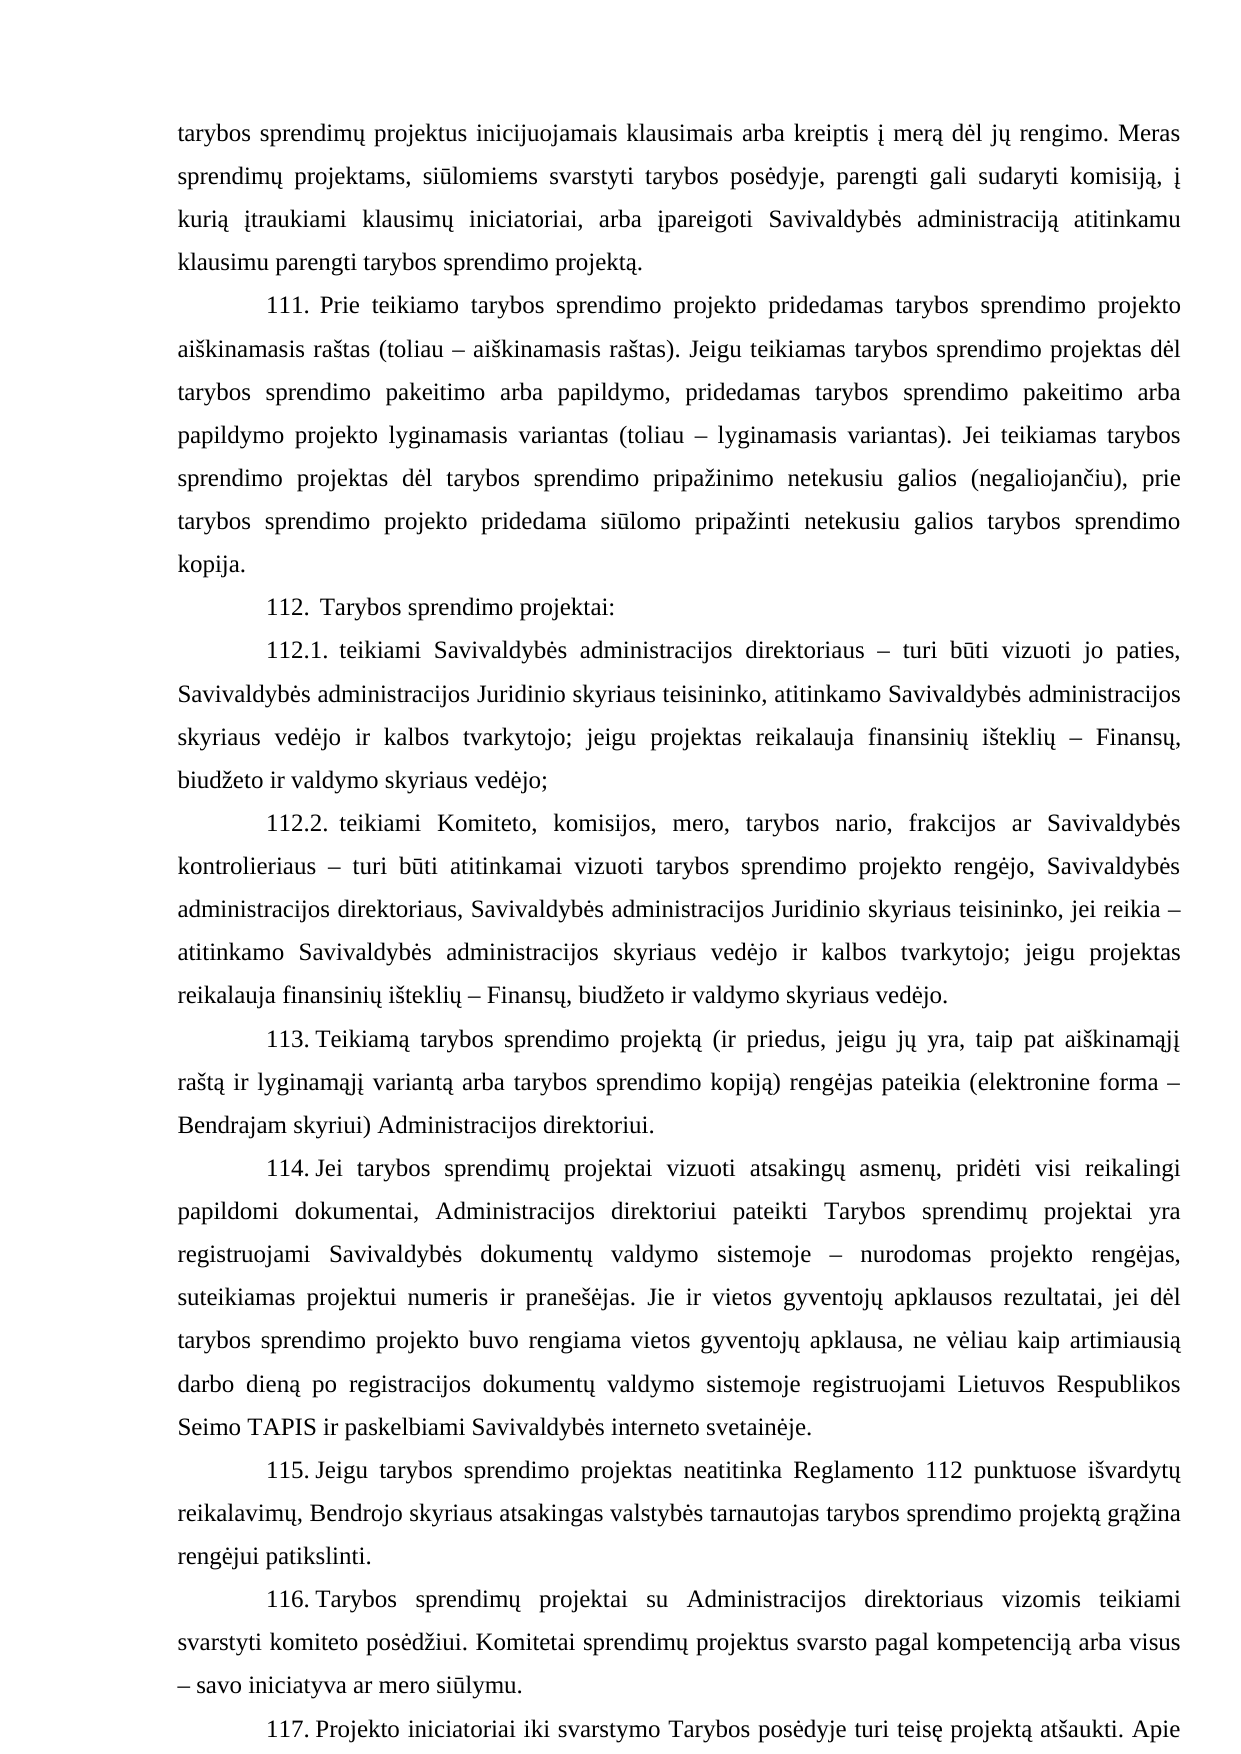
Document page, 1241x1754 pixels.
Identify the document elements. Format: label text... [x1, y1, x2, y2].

text 113. Teikiamą tarybos sprendimo projektą (ir priedus, jeigu jų yra, taip pat aiškinamąjį raštą ir lyginamąjį variantą arba tarybos sprendimo kopiją) rengėjas pateikia (elektronine forma – Bendrajam skyriui) Administracijos direktoriui. [177, 1024, 1181, 1139]
text 111. Prie teikiamo tarybos sprendimo projekto pridedamas tarybos sprendimo projekto aiškinamasis raštas (toliau – aiškinamasis raštas). Jeigu teikiamas tarybos sprendimo projektas dėl tarybos sprendimo pakeitimo arba papildymo, pridedamas tarybos sprendimo pakeitimo arba papildymo projekto lyginamasis variantas (toliau – lyginamasis variantas). Jei teikiamas tarybos sprendimo projektas dėl tarybos sprendimo pripažinimo netekusiu galios (negaliojančiu), prie tarybos sprendimo projekto pridedama siūlomo pripažinti netekusiu galios tarybos sprendimo kopija. [177, 291, 1181, 578]
text tarybos sprendimų projektus inicijuojamais klausimais arba kreiptis į merą dėl jų rengimo. Meras sprendimų projektams, siūlomiems svarstyti tarybos posėdyje, parengti gali sudaryti komisiją, į kurią įtraukiami klausimų iniciatoriai, arba įpareigoti Savivaldybės administraciją atitinkamu klausimu parengti tarybos sprendimo projektą. [177, 118, 1181, 276]
text 112. Tarybos sprendimo projektai: [177, 592, 1181, 621]
text 112.2. teikiami Komiteto, komisijos, mero, tarybos nario, frakcijos ar Savivaldybės kontrolieriaus – turi būti atitinkamai vizuoti tarybos sprendimo projekto rengėjo, Savivaldybės administracijos direktoriaus, Savivaldybės administracijos Juridinio skyriaus teisininko, jei reikia – atitinkamo Savivaldybės administracijos skyriaus vedėjo ir kalbos tvarkytojo; jeigu projektas reikalauja finansinių išteklių – Finansų, biudžeto ir valdymo skyriaus vedėjo. [177, 808, 1181, 1009]
text 112.1. teikiami Savivaldybės administracijos direktoriaus – turi būti vizuoti jo paties, Savivaldybės administracijos Juridinio skyriaus teisininko, atitinkamo Savivaldybės administracijos skyriaus vedėjo ir kalbos tvarkytojo; jeigu projektas reikalauja finansinių išteklių – Finansų, biudžeto ir valdymo skyriaus vedėjo; [177, 636, 1181, 794]
text 117. Projekto iniciatoriai iki svarstymo Tarybos posėdyje turi teisę projektą atšaukti. Apie [177, 1714, 1181, 1742]
text 114. Jei tarybos sprendimų projektai vizuoti atsakingų asmenų, pridėti visi reikalingi papildomi dokumentai, Administracijos direktoriui pateikti Tarybos sprendimų projektai yra registruojami Savivaldybės dokumentų valdymo sistemoje – nurodomas projekto rengėjas, suteikiamas projektui numeris ir pranešėjas. Jie ir vietos gyventojų apklausos rezultatai, jei dėl tarybos sprendimo projekto buvo rengiama vietos gyventojų apklausa, ne vėliau kaip artimiausią darbo dieną po registracijos dokumentų valdymo sistemoje registruojami Lietuvos Respublikos Seimo TAPIS ir paskelbiami Savivaldybės interneto svetainėje. [177, 1153, 1181, 1441]
text 116. Tarybos sprendimų projektai su Administracijos direktoriaus vizomis teikiami svarstyti komiteto posėdžiui. Komitetai sprendimų projektus svarsto pagal kompetenciją arba visus – savo iniciatyva ar mero siūlymu. [177, 1584, 1181, 1699]
text 115. Jeigu tarybos sprendimo projektas neatitinka Reglamento 112 punktuose išvardytų reikalavimų, Bendrojo skyriaus atsakingas valstybės tarnautojas tarybos sprendimo projektą grąžina rengėjui patikslinti. [177, 1455, 1181, 1570]
